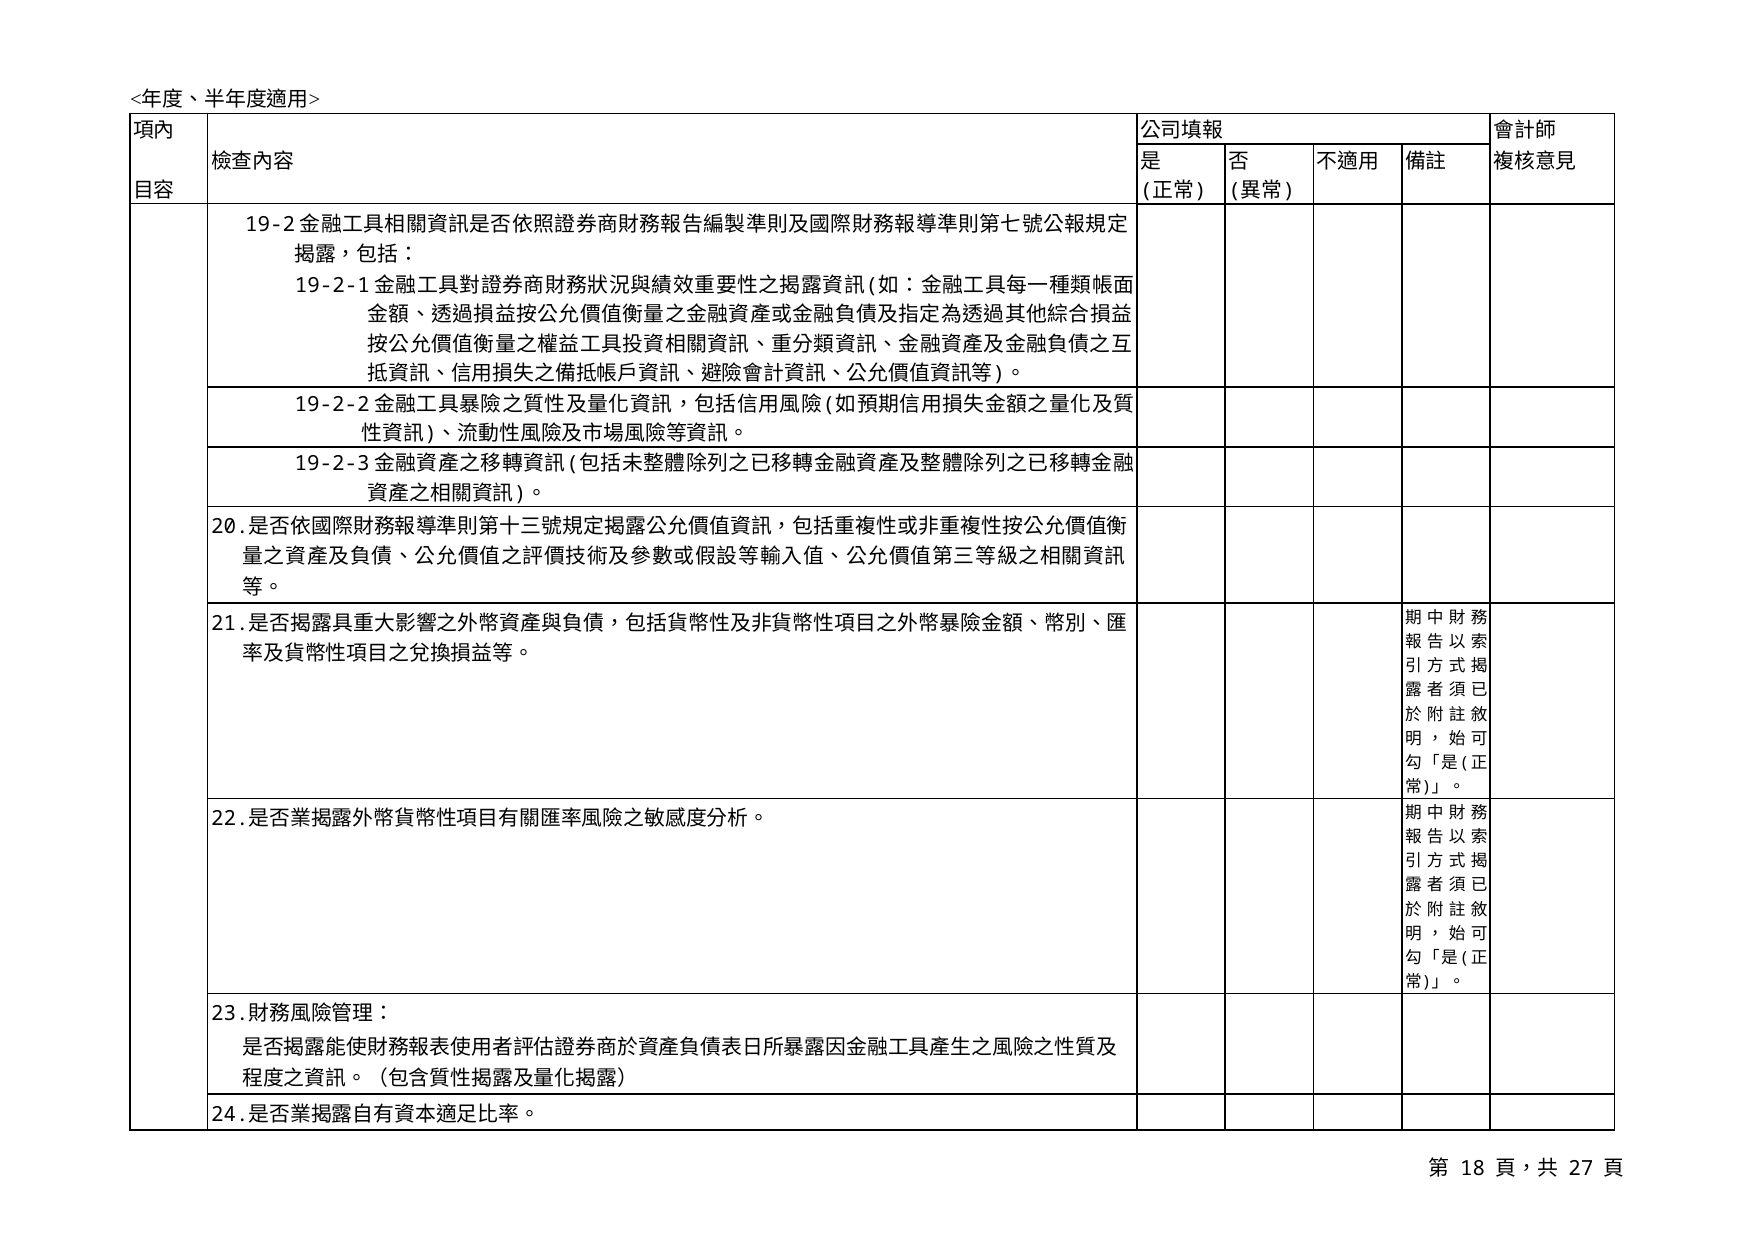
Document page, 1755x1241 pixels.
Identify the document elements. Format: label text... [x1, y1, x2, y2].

table_cell 目容 [131, 143, 207, 203]
table_cell 24.是否業揭露自有資本適足比率。 [208, 1095, 1136, 1129]
table_cell [1491, 388, 1614, 446]
table_cell [1491, 1095, 1614, 1129]
table_cell [1491, 994, 1614, 1093]
table_cell [1403, 994, 1489, 1093]
table_cell [1138, 507, 1224, 602]
table_cell [1138, 205, 1224, 386]
table_cell [1226, 388, 1313, 446]
table_cell [1491, 448, 1614, 506]
table_header 公司填報 [1138, 114, 1489, 143]
table_cell 備註 [1403, 145, 1489, 203]
table_cell [1226, 604, 1313, 797]
table_cell [1314, 448, 1401, 506]
table_cell [1491, 604, 1614, 797]
table_cell [1314, 1095, 1401, 1129]
table_cell [1314, 604, 1401, 797]
table_cell 22.是否業揭露外幣貨幣性項目有關匯率風險之敏感度分析。 [208, 799, 1136, 992]
table_cell [1226, 799, 1313, 992]
table_cell [1403, 205, 1489, 386]
table_cell 檢查內容 [208, 143, 1136, 203]
table_cell [1314, 507, 1401, 602]
table_cell [1314, 205, 1401, 386]
table_header [208, 114, 1136, 143]
table_cell [1226, 507, 1313, 602]
table_cell 19-2-2金融工具暴險之質性及量化資訊，包括信用風險(如預期信用損失金額之量化及質性資訊)、流動性風險及市場風險等資訊。 [208, 388, 1136, 446]
table_cell 不適用 [1314, 145, 1401, 203]
table_cell [1138, 388, 1224, 446]
table_cell [1491, 507, 1614, 602]
table_cell 19-2金融工具相關資訊是否依照證券商財務報告編製準則及國際財務報導準則第七號公報規定揭露，包括： 19-2-1金融工具對證券商財務狀況與績效重要性之揭露資訊(如：金融工具每一種類帳面金額、透過損益按公允價值衡量之金融資產或金融負債及指定為透過其他綜合損益按公允價值衡量之權益工具投資相關資訊、重分類資訊、金融資產及金融負債之互抵資訊、信用損失之備抵帳戶資訊、避險會計資訊、公允價值資訊等)。 [208, 204, 1136, 386]
table_cell 複核意見 [1491, 143, 1614, 203]
table_cell 20.是否依國際財務報導準則第十三號規定揭露公允價值資訊，包括重複性或非重複性按公允價值衡量之資產及負債、公允價值之評價技術及參數或假設等輸入值、公允價值第三等級之相關資訊等。 [208, 507, 1136, 602]
table_cell 19-2-3金融資產之移轉資訊(包括未整體除列之已移轉金融資產及整體除列之已移轉金融資產之相關資訊)。 [208, 448, 1136, 506]
table_cell [1138, 604, 1224, 797]
table_cell [1491, 205, 1614, 386]
table_cell [1491, 799, 1614, 992]
table_cell 期中財務報告以索引方式揭露者須已於附註敘明，始可勾「是(正常)」。 [1403, 799, 1489, 992]
table_cell 期中財務報告以索引方式揭露者須已於附註敘明，始可勾「是(正常)」。 [1403, 604, 1489, 797]
table_header 會計師 [1491, 114, 1614, 143]
table_header 項內 [131, 114, 207, 143]
table_cell [131, 204, 207, 1129]
table_cell [1138, 799, 1224, 992]
table_cell 21.是否揭露具重大影響之外幣資產與負債，包括貨幣性及非貨幣性項目之外幣暴險金額、幣別、匯率及貨幣性項目之兌換損益等。 [208, 604, 1136, 797]
table_cell [1314, 799, 1401, 992]
table_cell [1226, 205, 1313, 386]
table_cell [1226, 1095, 1313, 1129]
table_cell 是 (正常) [1138, 145, 1224, 203]
table_cell [1403, 1095, 1489, 1129]
table_cell [1138, 994, 1224, 1093]
table_cell 否 (異常) [1226, 145, 1313, 203]
table_cell [1314, 388, 1401, 446]
table_cell [1138, 1095, 1224, 1129]
table_cell [1226, 994, 1313, 1093]
table_cell [1403, 507, 1489, 602]
table_cell [1403, 388, 1489, 446]
table_cell [1403, 448, 1489, 506]
table_cell [1314, 994, 1401, 1093]
table_cell [1138, 448, 1224, 506]
table_cell 23.財務風險管理： 是否揭露能使財務報表使用者評估證券商於資產負債表日所暴露因金融工具產生之風險之性質及程度之資訊。（包含質性揭露及量化揭露） [208, 994, 1136, 1093]
table_cell [1226, 448, 1313, 506]
